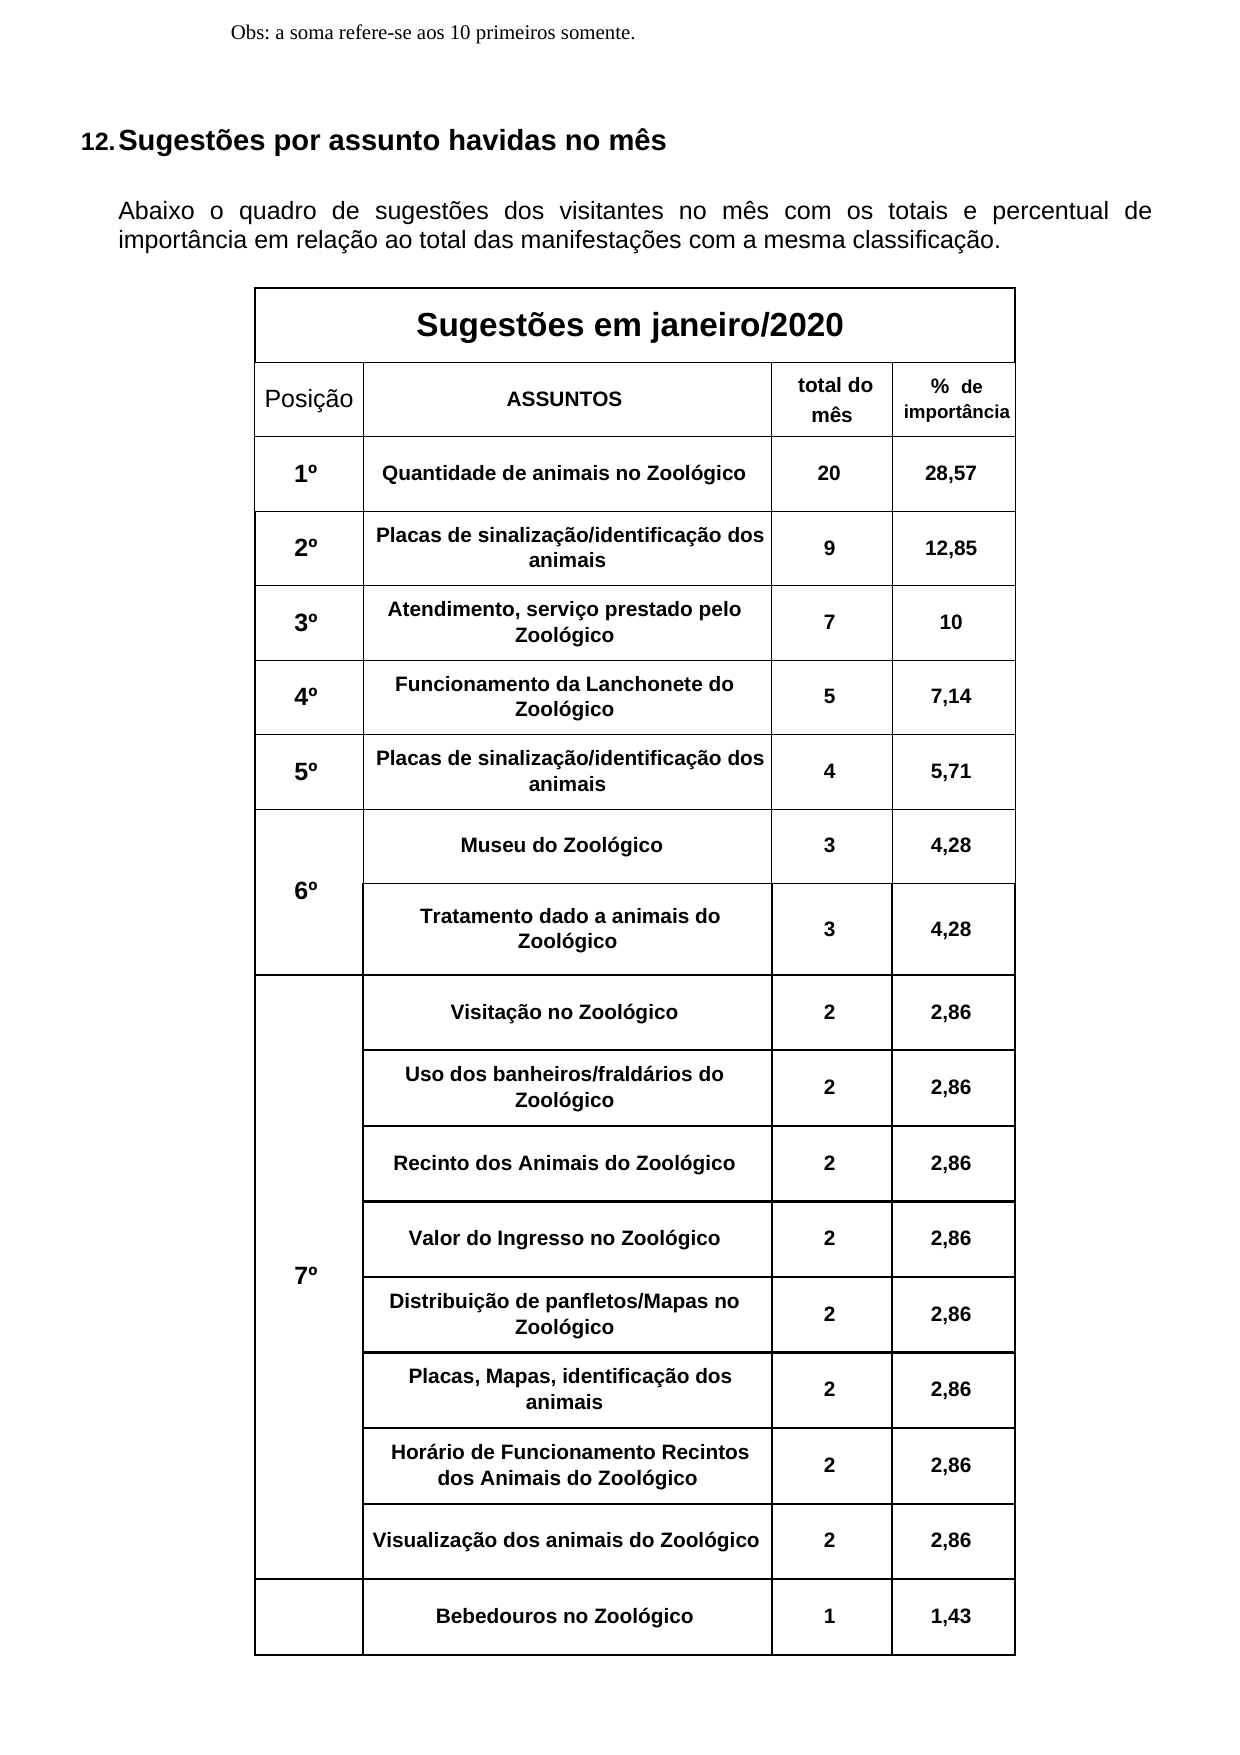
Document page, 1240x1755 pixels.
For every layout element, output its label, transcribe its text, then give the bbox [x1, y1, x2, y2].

table_cell 2,86 [893, 1429, 1014, 1502]
table_cell Valor do Ingresso no Zoológico [364, 1203, 771, 1276]
table_cell 2,86 [893, 1354, 1014, 1427]
table_cell 1 [773, 1580, 891, 1653]
table_cell Visualização dos animais do Zoológico [364, 1505, 771, 1578]
table_cell 1º [255, 437, 363, 511]
table_cell 4º [256, 661, 363, 734]
table_cell 2 [773, 1127, 891, 1200]
table_cell 2 [773, 1051, 891, 1125]
table_cell 2,86 [893, 1278, 1014, 1351]
table_cell 3 [773, 884, 891, 973]
table_cell % de importância [893, 363, 1015, 436]
table_cell 2 [773, 1278, 891, 1351]
table_cell 2º [256, 512, 363, 585]
table_cell Horário de Funcionamento Recintos dos Animais do Zoológico [364, 1429, 771, 1502]
table_cell Funcionamento da Lanchonete do Zoológico [364, 661, 771, 734]
table_cell Recinto dos Animais do Zoológico [364, 1127, 771, 1200]
table_cell 7º [256, 976, 362, 1578]
table_cell Posição [255, 363, 363, 436]
table_cell 5º [256, 735, 363, 808]
table_cell 4,28 [893, 884, 1014, 973]
table_cell 12,85 [893, 512, 1015, 585]
table_cell 2,86 [893, 976, 1014, 1049]
table_cell Atendimento, serviço prestado pelo Zoológico [364, 586, 771, 659]
table_cell 4,28 [893, 810, 1015, 883]
table_cell 7,14 [893, 661, 1015, 734]
table_cell 5 [772, 661, 892, 734]
table_cell 5,71 [893, 735, 1015, 808]
table_cell 2 [773, 1203, 891, 1276]
table_cell Quantidade de animais no Zoológico [364, 437, 771, 511]
table_cell ASSUNTOS [364, 363, 771, 436]
text Abaixo o quadro de sugestões dos visitantes no mês com os totais e percentual de importância em relação ao total das manifestações com a mesma classificação. [118, 196, 1153, 254]
table_cell 2,86 [893, 1203, 1014, 1276]
table_cell 2,86 [893, 1127, 1014, 1200]
table_cell 1,43 [893, 1580, 1014, 1653]
table_cell 3º [256, 586, 363, 659]
table_cell Bebedouros no Zoológico [364, 1580, 771, 1653]
table_cell Placas, Mapas, identificação dos animais [364, 1354, 771, 1427]
table_cell 2 [773, 1505, 891, 1578]
table_cell 28,57 [893, 437, 1015, 511]
table_header [892, 289, 1014, 362]
table_cell 2 [773, 976, 891, 1049]
table_cell Placas de sinalização/identificação dos animais [364, 512, 771, 585]
table_cell 2,86 [893, 1051, 1014, 1125]
table_cell 2 [773, 1429, 891, 1502]
table_header [256, 289, 363, 362]
table_cell 10 [893, 586, 1015, 659]
table_cell Distribuição de panfletos/Mapas no Zoológico [364, 1278, 771, 1351]
table_cell 9 [772, 512, 892, 585]
text Obs: a soma refere-se aos 10 primeiros somente. [231, 20, 1160, 44]
table_cell Tratamento dado a animais do Zoológico [364, 884, 771, 973]
table_cell 20 [772, 437, 892, 511]
table_header Sugestões em janeiro/2020 [363, 289, 892, 362]
table_cell 2,86 [893, 1505, 1014, 1578]
table_cell [256, 1580, 362, 1653]
table_cell Uso dos banheiros/fraldários do Zoológico [364, 1051, 771, 1125]
table_cell 4 [772, 735, 892, 808]
table_cell 6º [256, 810, 363, 973]
table_cell total do mês [772, 363, 892, 436]
table_cell 2 [773, 1354, 891, 1427]
table_cell 7 [772, 586, 892, 659]
table_cell 3 [772, 810, 892, 883]
table_cell Museu do Zoológico [364, 810, 771, 883]
list Sugestões por assunto havidas no mês [81, 123, 1160, 157]
table_cell Placas de sinalização/identificação dos animais [364, 735, 771, 808]
table_cell Visitação no Zoológico [364, 976, 771, 1049]
